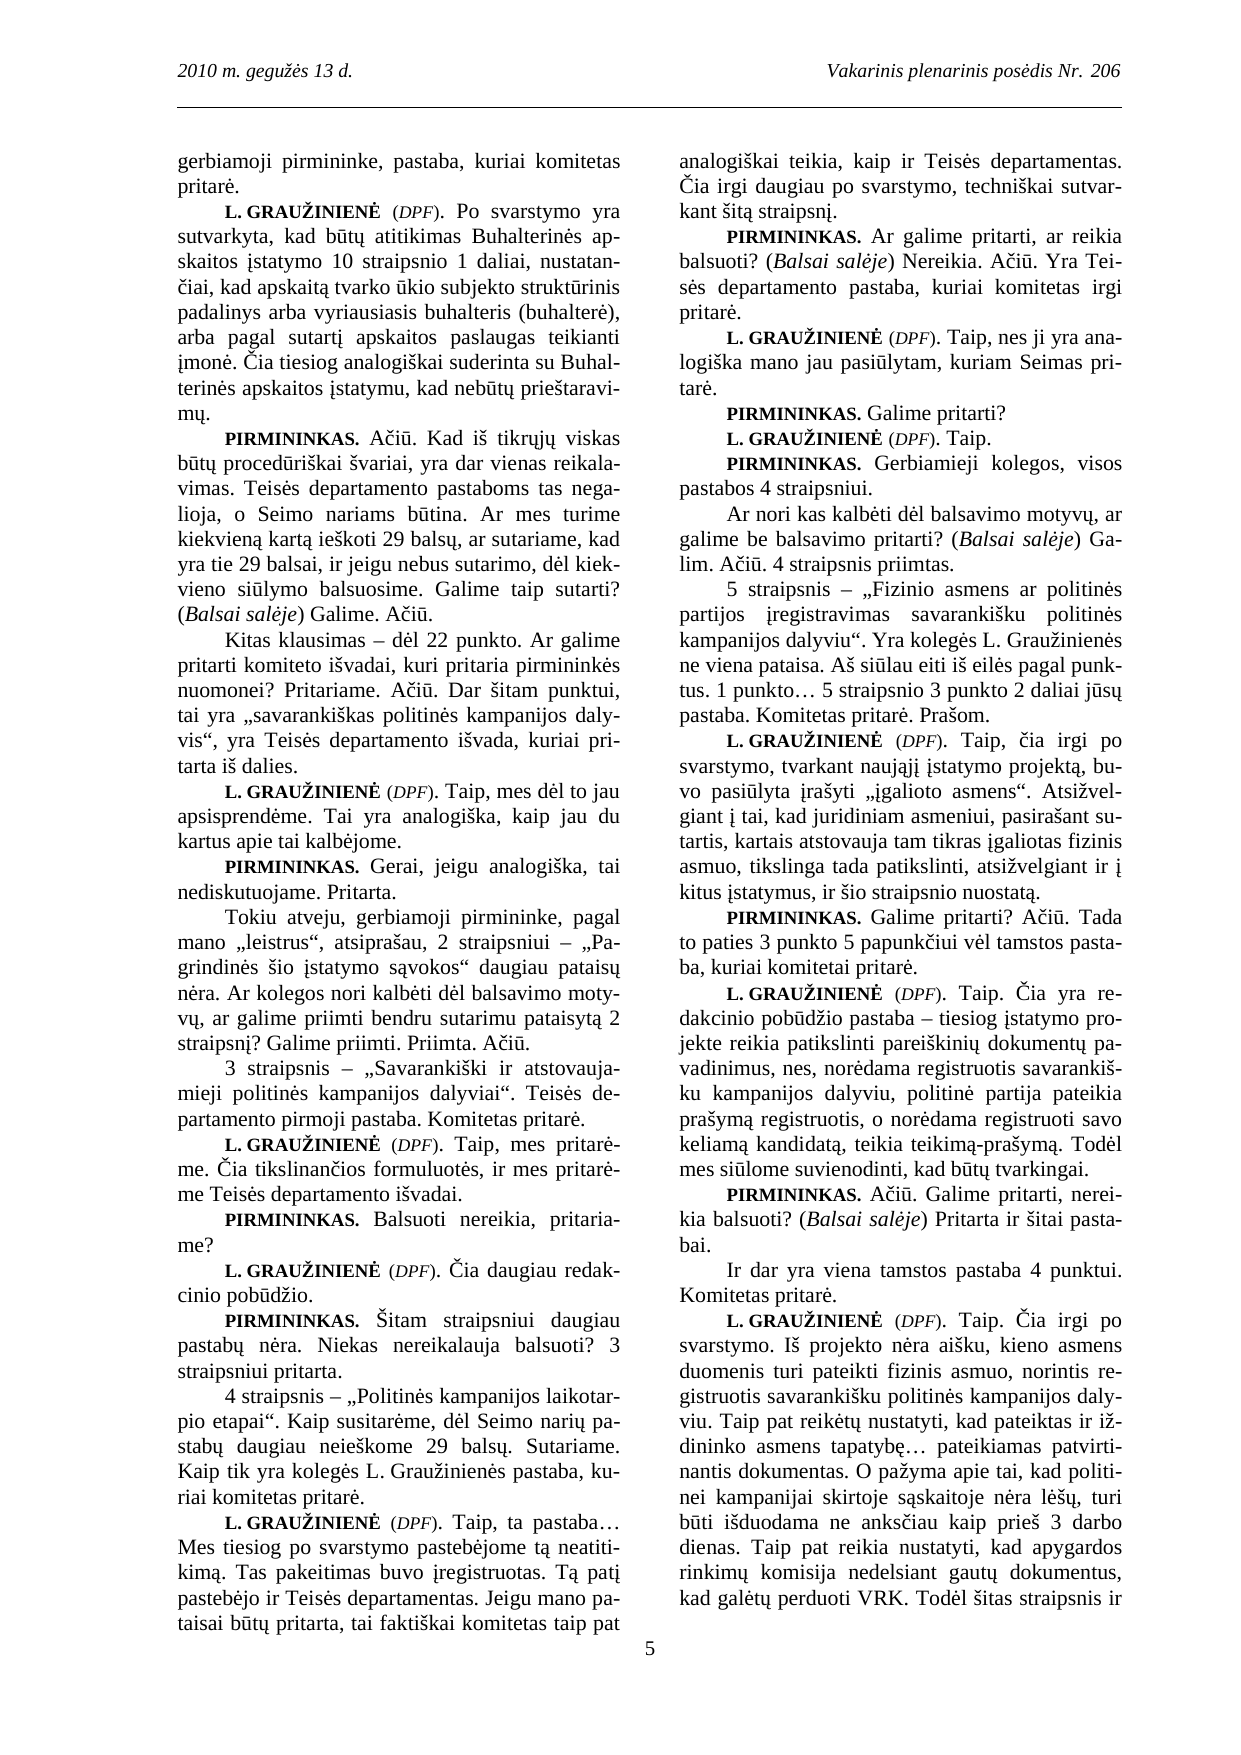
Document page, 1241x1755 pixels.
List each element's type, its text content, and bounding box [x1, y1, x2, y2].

text ana­lo­giš­kai tei­kia, kaip ir Tei­sės de­par­ta­men­tas. Čia ir­gi dau­giau po svars­ty­mo, tech­niš­kai su­tvar­kant ši­tą straips­nį. [679, 148, 1122, 223]
text 4 straips­nis – „Po­li­ti­nės kam­pa­ni­jos lai­ko­tar­pio eta­pai“. Kaip su­si­ta­rė­me, dėl Sei­mo na­rių pa­sta­bų dau­giau ne­ieš­ko­me 29 bal­sų. Su­ta­ria­me. Kaip tik yra ko­le­gės L. Grau­ži­nie­nės pa­sta­ba, ku­riai ko­mi­te­tas pri­ta­rė. [177, 1383, 620, 1509]
text PIRMININKAS. Ši­tam straips­niui dau­giau pa­sta­bų nė­ra. Nie­kas ne­rei­ka­lau­ja bal­suo­ti? 3 straips­niui pri­tar­ta. [177, 1307, 620, 1383]
text PIRMININKAS. Ger­bia­mie­ji ko­le­gos, vi­sos pa­sta­bos 4 straips­niui. [679, 450, 1122, 501]
text L. GRAUŽINIENĖ (DPF). Taip, ta pa­sta­ba… Mes tie­siog po svars­ty­mo pa­ste­bė­jo­me tą ne­ati­ti­ki­mą. Tas pa­kei­ti­mas bu­vo įre­gist­ruo­tas. Tą pa­tį pa­ste­bė­jo ir Tei­sės de­par­ta­men­tas. Jei­gu ma­no pa­tai­sai bū­tų pri­tar­ta, tai fak­tiš­kai ko­mi­te­tas taip pat [177, 1509, 620, 1635]
text Ar no­ri kas kal­bė­ti dėl bal­sa­vi­mo mo­ty­vų, ar ga­li­me be bal­sa­vi­mo pri­tar­ti? (Bal­sai sa­lė­je) Ga­lim. Ačiū. 4 straips­nis pri­im­tas. [679, 501, 1122, 576]
text PIRMININKAS. Ačiū. Ga­li­me pri­tar­ti, ne­rei­kia bal­suo­ti? (Bal­sai sa­lė­je) Pri­tar­ta ir ši­tai pa­sta­bai. [679, 1181, 1122, 1257]
text L. GRAUŽINIENĖ (DPF). Taip, mes pri­ta­rė­me. Čia tiks­li­nan­čios for­mu­luo­tės, ir mes pri­ta­rė­me Tei­sės de­par­ta­men­to iš­va­dai. [177, 1131, 620, 1206]
text To­kiu at­ve­ju, ger­bia­mo­ji pir­mi­nin­ke, pa­gal ma­no „leist­rus“, at­si­pra­šau, 2 straips­niui – „Pa­grin­di­nės šio įsta­ty­mo są­vo­kos“ dau­giau pa­tai­sų nė­ra. Ar ko­le­gos no­ri kal­bė­ti dėl bal­sa­vi­mo mo­ty­vų, ar ga­li­me pri­im­ti ben­dru su­ta­ri­mu pa­tai­sy­tą 2 straips­nį? Ga­li­me pri­im­ti. Pri­im­ta. Ačiū. [177, 904, 620, 1055]
text 5 straips­nis – „Fi­zi­nio as­mens ar po­li­ti­nės par­ti­jos įre­gist­ra­vi­mas sa­va­ran­kiš­ku po­li­ti­nės kam­pa­ni­jos da­ly­viu“. Yra ko­le­gės L. Grau­ži­nie­nės ne vie­na pa­tai­sa. Aš siū­lau ei­ti iš ei­lės pa­gal punk­tus. 1 punk­to… 5 straips­nio 3 punk­to 2 da­liai jū­sų pa­sta­ba. Ko­mi­te­tas pri­ta­rė. Pra­šom. [679, 576, 1122, 727]
text PIRMININKAS. Ge­rai, jei­gu ana­lo­giš­ka, tai ne­dis­ku­tuo­ja­me. Pri­tar­ta. [177, 853, 620, 904]
text L. GRAUŽINIENĖ (DPF). Taip, čia ir­gi po svars­ty­mo, tvar­kant nau­ją­jį įsta­ty­mo pro­jek­tą, bu­vo pa­siū­ly­ta įra­šy­ti „įga­lio­to as­mens“. At­si­žvel­giant į tai, kad ju­ri­di­niam as­me­niui, pa­si­ra­šant su­tar­tis, kar­tais at­sto­vau­ja tam tik­ras įga­lio­tas fi­zi­nis as­muo, tiks­lin­ga ta­da pa­tiks­lin­ti, at­si­žvel­giant ir į ki­tus įsta­ty­mus, ir šio straips­nio nuo­sta­tą. [679, 727, 1122, 904]
text L. GRAUŽINIENĖ (DPF). Taip. Čia yra re­dak­ci­nio po­bū­džio pa­sta­ba – tie­siog įsta­ty­mo pro­jek­te rei­kia pa­tiks­lin­ti pa­reiš­ki­nių do­ku­men­tų pa­va­di­ni­mus, nes, no­rė­da­ma re­gist­ruo­tis sa­va­ran­kiš­ku kam­pa­ni­jos da­ly­viu, po­li­ti­nė par­ti­ja pa­tei­kia pra­šy­mą re­gist­ruo­tis, o no­rė­da­ma re­gist­ruo­ti sa­vo ke­lia­mą kan­di­da­tą, tei­kia tei­ki­mą-pra­šy­mą. To­dėl mes siū­lo­me su­vie­no­din­ti, kad bū­tų tvar­kin­gai. [679, 979, 1122, 1181]
text Ir dar yra vie­na tams­tos pa­sta­ba 4 punk­tui. Ko­mi­te­tas pri­ta­rė. [679, 1257, 1122, 1307]
text L. GRAUŽINIENĖ (DPF). Čia dau­giau re­dak­ci­nio po­bū­džio. [177, 1257, 620, 1307]
text PIRMININKAS. Ga­li­me pri­tar­ti? Ačiū. Ta­da to pa­ties 3 punk­to 5 pa­punk­čiui vėl tams­tos pa­sta­ba, ku­riai ko­mi­te­tai pri­ta­rė. [679, 904, 1122, 979]
text PIRMININKAS. Ga­li­me pri­tar­ti? [679, 400, 1122, 425]
text L. GRAUŽINIENĖ (DPF). Po svars­ty­mo yra su­tvar­ky­ta, kad bū­tų ati­ti­ki­mas Bu­hal­te­ri­nės ap­skai­tos įsta­ty­mo 10 straips­nio 1 da­liai, nu­sta­tan­čiai, kad ap­skai­tą tvar­ko ūkio sub­jek­to struk­tū­ri­nis pa­da­li­nys ar­ba vy­riau­sia­sis bu­hal­te­ris (bu­hal­te­rė), ar­ba pa­gal su­tar­tį ap­skai­tos pa­slau­gas tei­kian­ti įmo­nė. Čia tie­siog ana­lo­giš­kai su­de­rin­ta su Bu­hal­te­ri­nės ap­skai­tos įsta­ty­mu, kad ne­bū­tų prieš­ta­ra­vi­mų. [177, 198, 620, 425]
text Ki­tas klau­si­mas – dėl 22 punk­to. Ar ga­li­me pri­tar­ti ko­mi­te­to iš­va­dai, ku­ri pri­ta­ria pir­mi­nin­kės nuo­mo­nei? Pri­ta­ria­me. Ačiū. Dar ši­tam punk­tui, tai yra „sa­va­ran­kiš­kas po­li­ti­nės kam­pa­ni­jos da­ly­vis“, yra Tei­sės de­par­ta­men­to iš­va­da, ku­riai pri­tar­ta iš da­lies. [177, 627, 620, 778]
text ger­bia­mo­ji pir­mi­nin­ke, pa­sta­ba, ku­riai ko­mi­te­tas pri­ta­rė. [177, 148, 620, 198]
text L. GRAUŽINIENĖ (DPF). Taip. [679, 425, 1122, 450]
text L. GRAUŽINIENĖ (DPF). Taip, mes dėl to jau ap­si­spren­dė­me. Tai yra ana­lo­giš­ka, kaip jau du kar­tus apie tai kal­bė­jo­me. [177, 778, 620, 853]
text PIRMININKAS. Bal­suo­ti ne­rei­kia, pri­ta­ria­me? [177, 1206, 620, 1257]
text PIRMININKAS. Ar ga­li­me pri­tar­ti, ar rei­kia bal­suo­ti? (Bal­sai sa­lė­je) Ne­rei­kia. Ačiū. Yra Tei­sės de­par­ta­men­to pa­sta­ba, ku­riai ko­mi­te­tas ir­gi pri­ta­rė. [679, 223, 1122, 324]
text L. GRAUŽINIENĖ (DPF). Taip. Čia ir­gi po svars­ty­mo. Iš pro­jek­to nė­ra aiš­ku, kie­no as­mens duo­me­nis tu­ri pa­teik­ti fi­zi­nis as­muo, no­rin­tis re­gist­ruo­tis sa­va­ran­kiš­ku po­li­ti­nės kam­pa­ni­jos da­ly­viu. Taip pat rei­kė­tų nu­sta­ty­ti, kad pa­teik­tas ir iž­di­nin­ko as­mens ta­pa­ty­bę… pa­tei­kia­mas pa­tvir­ti­nan­tis do­ku­men­tas. O pa­žy­ma apie tai, kad po­li­ti­nei kam­pa­ni­jai skir­to­je są­skai­to­je nė­ra lė­šų, tu­ri bū­ti iš­duo­da­ma ne anks­čiau kaip prieš 3 dar­bo die­nas. Taip pat rei­kia nu­sta­ty­ti, kad apy­gar­dos rin­ki­mų ko­mi­si­ja ne­del­siant gau­tų do­ku­men­tus, kad ga­lė­tų per­duo­ti VRK. To­dėl ši­tas straips­nis ir [679, 1307, 1122, 1610]
text L. GRAUŽINIENĖ (DPF). Taip, nes ji yra ana­lo­giš­ka ma­no jau pa­siū­ly­tam, ku­riam Sei­mas pri­ta­rė. [679, 324, 1122, 400]
text PIRMININKAS. Ačiū. Kad iš tik­rų­jų vis­kas bū­tų pro­ce­dū­riš­kai šva­riai, yra dar vie­nas rei­ka­la­vi­mas. Tei­sės de­par­ta­men­to pa­sta­boms tas ne­ga­lio­ja, o Sei­mo na­riams bū­ti­na. Ar mes tu­ri­me kiek­vie­ną kar­tą ieš­ko­ti 29 bal­sų, ar su­ta­ria­me, kad yra tie 29 bal­sai, ir jei­gu ne­bus su­ta­ri­mo, dėl kiek­vie­no siū­ly­mo bal­suo­si­me. Ga­li­me taip su­tar­ti? (Bal­sai sa­lė­je) Ga­li­me. Ačiū. [177, 425, 620, 627]
text 3 straips­nis – „Sa­va­ran­kiš­ki ir at­sto­vau­ja­mie­ji po­li­ti­nės kam­pa­ni­jos da­ly­viai“. Tei­sės de­par­ta­men­to pir­mo­ji pa­sta­ba. Ko­mi­te­tas pri­ta­rė. [177, 1055, 620, 1131]
